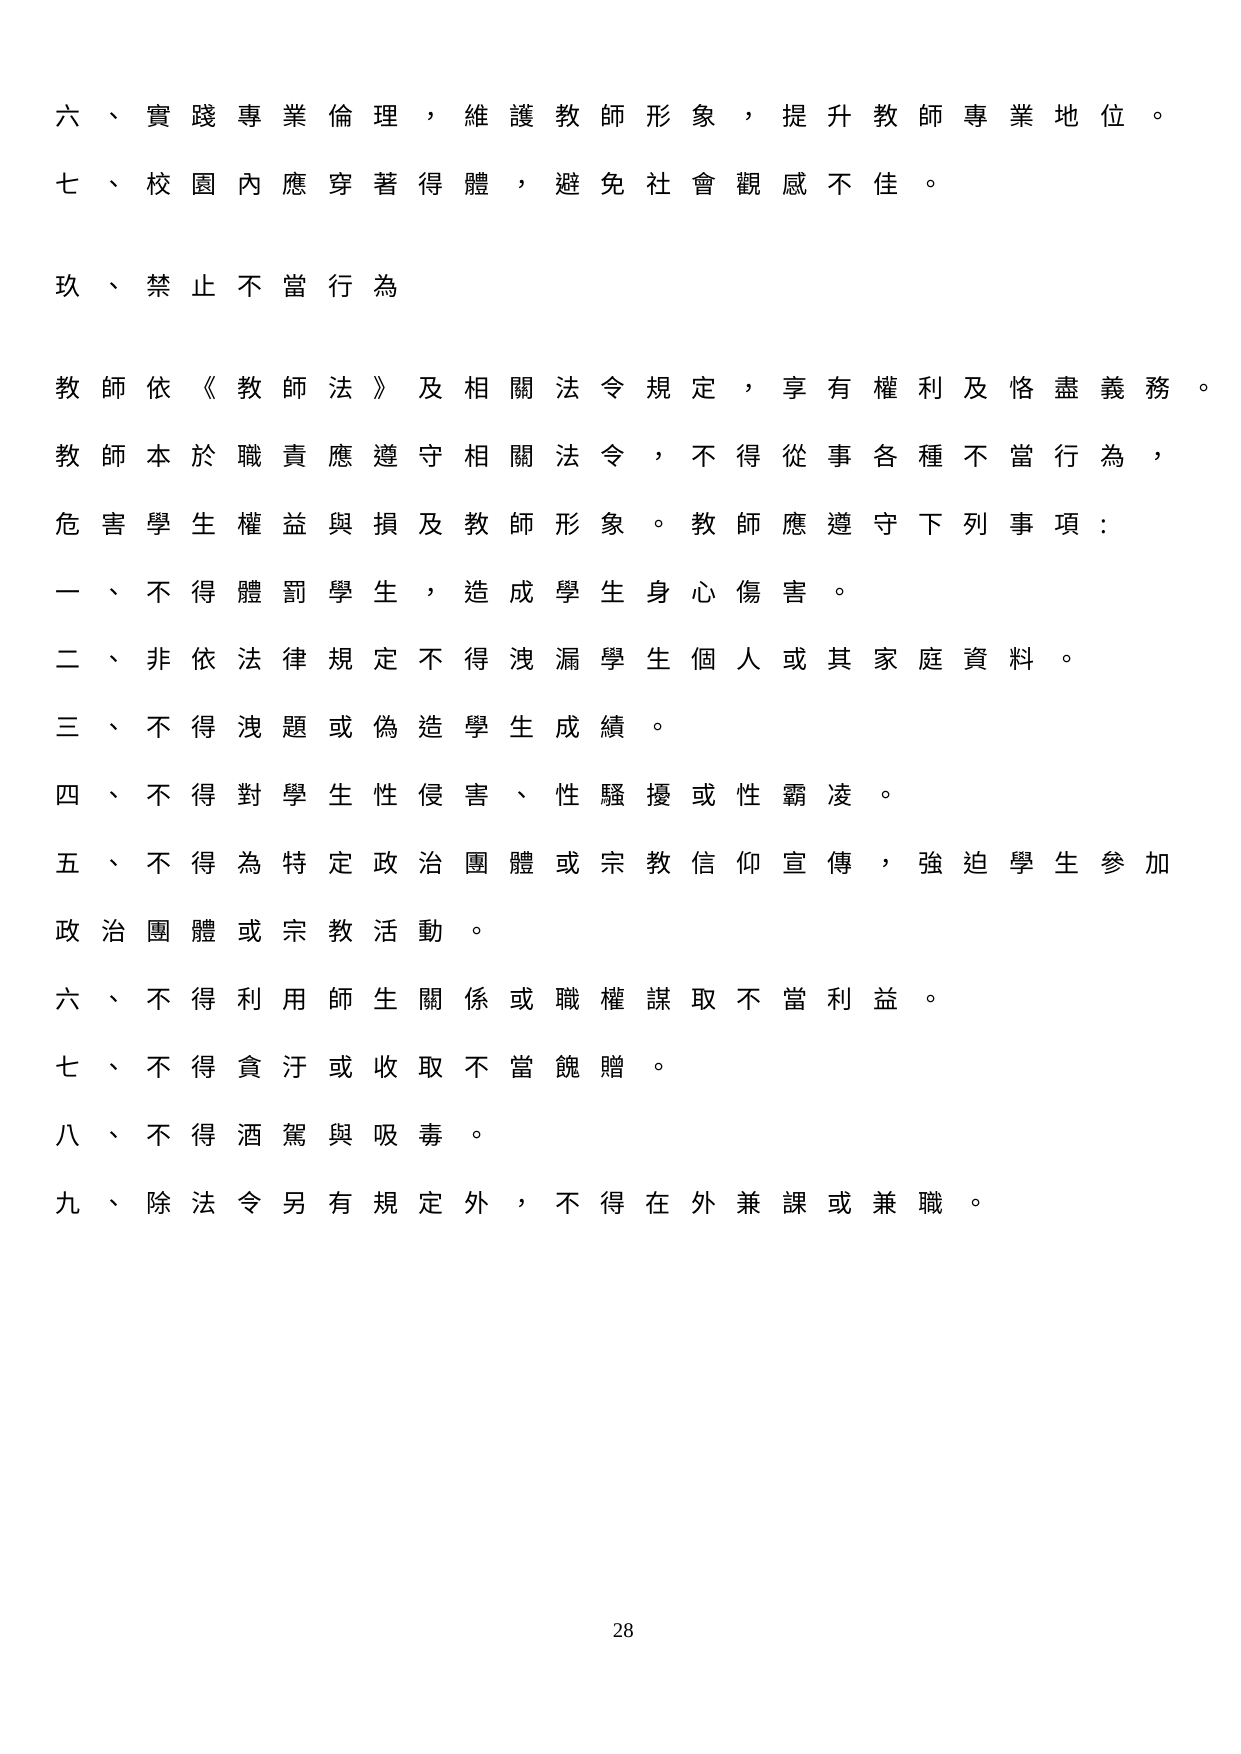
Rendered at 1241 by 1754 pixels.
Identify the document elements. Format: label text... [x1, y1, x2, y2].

text 四、不得對學生性侵害、性騷擾或性霸凌。 [55, 760, 1191, 828]
text 玖、禁止不當行為 [55, 251, 1191, 318]
text 二、非依法律規定不得洩漏學生個人或其家庭資料。 [55, 624, 1191, 692]
text 七、校園內應穿著得體，避免社會觀感不佳。 [55, 149, 1191, 217]
text 教師依《教師法》及相關法令規定，享有權利及恪盡義務。教師本於職責應遵守相關法令，不得從事各種不當行為，危害學生權益與損及教師形象。教師應遵守下列事項: [55, 352, 1191, 556]
text 九、除法令另有規定外，不得在外兼課或兼職。 [55, 1167, 1191, 1235]
text 七、不得貪汙或收取不當餽贈。 [55, 1032, 1191, 1099]
text 一、不得體罰學生，造成學生身心傷害。 [55, 556, 1191, 624]
text 三、不得洩題或偽造學生成績。 [55, 692, 1191, 760]
text 五、不得為特定政治團體或宗教信仰宣傳，強迫學生參加政治團體或宗教活動。 [55, 828, 1191, 964]
text 六、不得利用師生關係或職權謀取不當利益。 [55, 964, 1191, 1032]
text 八、不得酒駕與吸毒。 [55, 1099, 1191, 1167]
text 六、實踐專業倫理，維護教師形象，提升教師專業地位。 [55, 81, 1191, 149]
